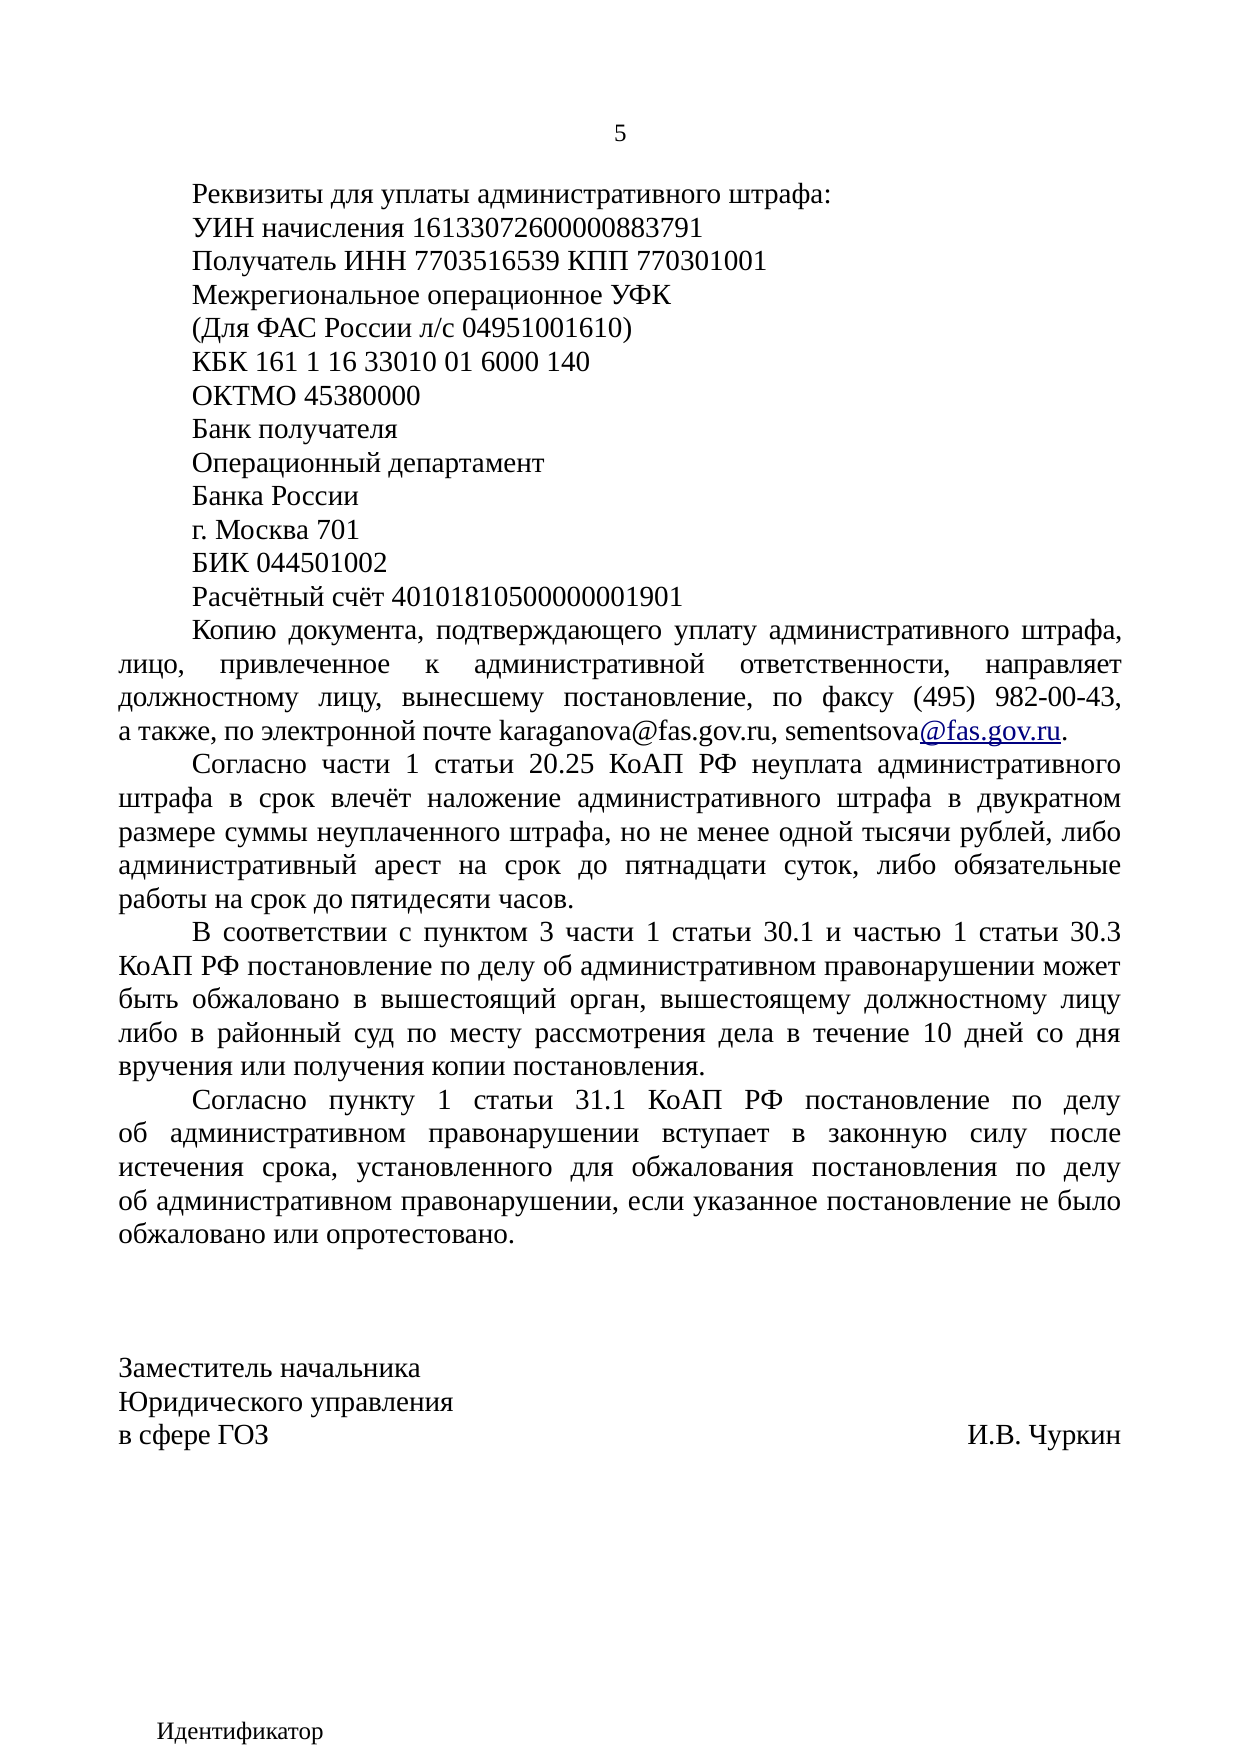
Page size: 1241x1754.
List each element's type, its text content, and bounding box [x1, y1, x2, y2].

text Расчётный счёт 40101810500000001901 [118, 579, 1122, 612]
text Согласно части 1 статьи 20.25 КоАП РФ неуплата административного штрафа в срок влечёт наложение административного штрафа в двукратном размере суммы неуплаченного штрафа, но не менее одной тысячи рублей, либо административный арест на срок до пятнадцати суток, либо обязательные работы на срок до пятидесяти часов. [118, 747, 1122, 914]
text г. Москва 701 [118, 512, 1122, 545]
text Копию документа, подтверждающего уплату административного штрафа, лицо, привлеченное к административной ответственности, направляет должностному лицу, вынесшему постановление, по факсу (495) 982-00-43, а также, по электронной почте karaganova@fas.gov.ru, sementsova@fas.gov.ru. [118, 612, 1122, 747]
text Заместитель начальника [118, 1350, 1122, 1384]
text Реквизиты для уплаты административного штрафа: [118, 176, 1122, 210]
text Банка России [118, 478, 1122, 512]
text ОКТМО 45380000 [118, 378, 1122, 411]
text Банк получателя [118, 411, 1122, 445]
text УИН начисления 16133072600000883791 [118, 210, 1122, 243]
text БИК 044501002 [118, 545, 1122, 579]
text (Для ФАС России л/с 04951001610) [118, 311, 1122, 344]
text Юридического управления [118, 1384, 1122, 1417]
text Операционный департамент [118, 445, 1122, 478]
text В соответствии с пунктом 3 части 1 статьи 30.1 и частью 1 статьи 30.3 КоАП РФ постановление по делу об административном правонарушении может быть обжаловано в вышестоящий орган, вышестоящему должностному лицу либо в районный суд по месту рассмотрения дела в течение 10 дней со дня вручения или получения копии постановления. [118, 914, 1122, 1082]
text Согласно пункту 1 статьи 31.1 КоАП РФ постановление по делу об административном правонарушении вступает в законную силу после истечения срока, установленного для обжалования постановления по делу об административном правонарушении, если указанное постановление не было обжаловано или опротестовано. [118, 1082, 1122, 1250]
text в сфере ГОЗ И.В. Чуркин [118, 1417, 1122, 1451]
text КБК 161 1 16 33010 01 6000 140 [118, 344, 1122, 378]
text Межрегиональное операционное УФК [118, 277, 1122, 311]
text Получатель ИНН 7703516539 КПП 770301001 [118, 243, 1122, 277]
